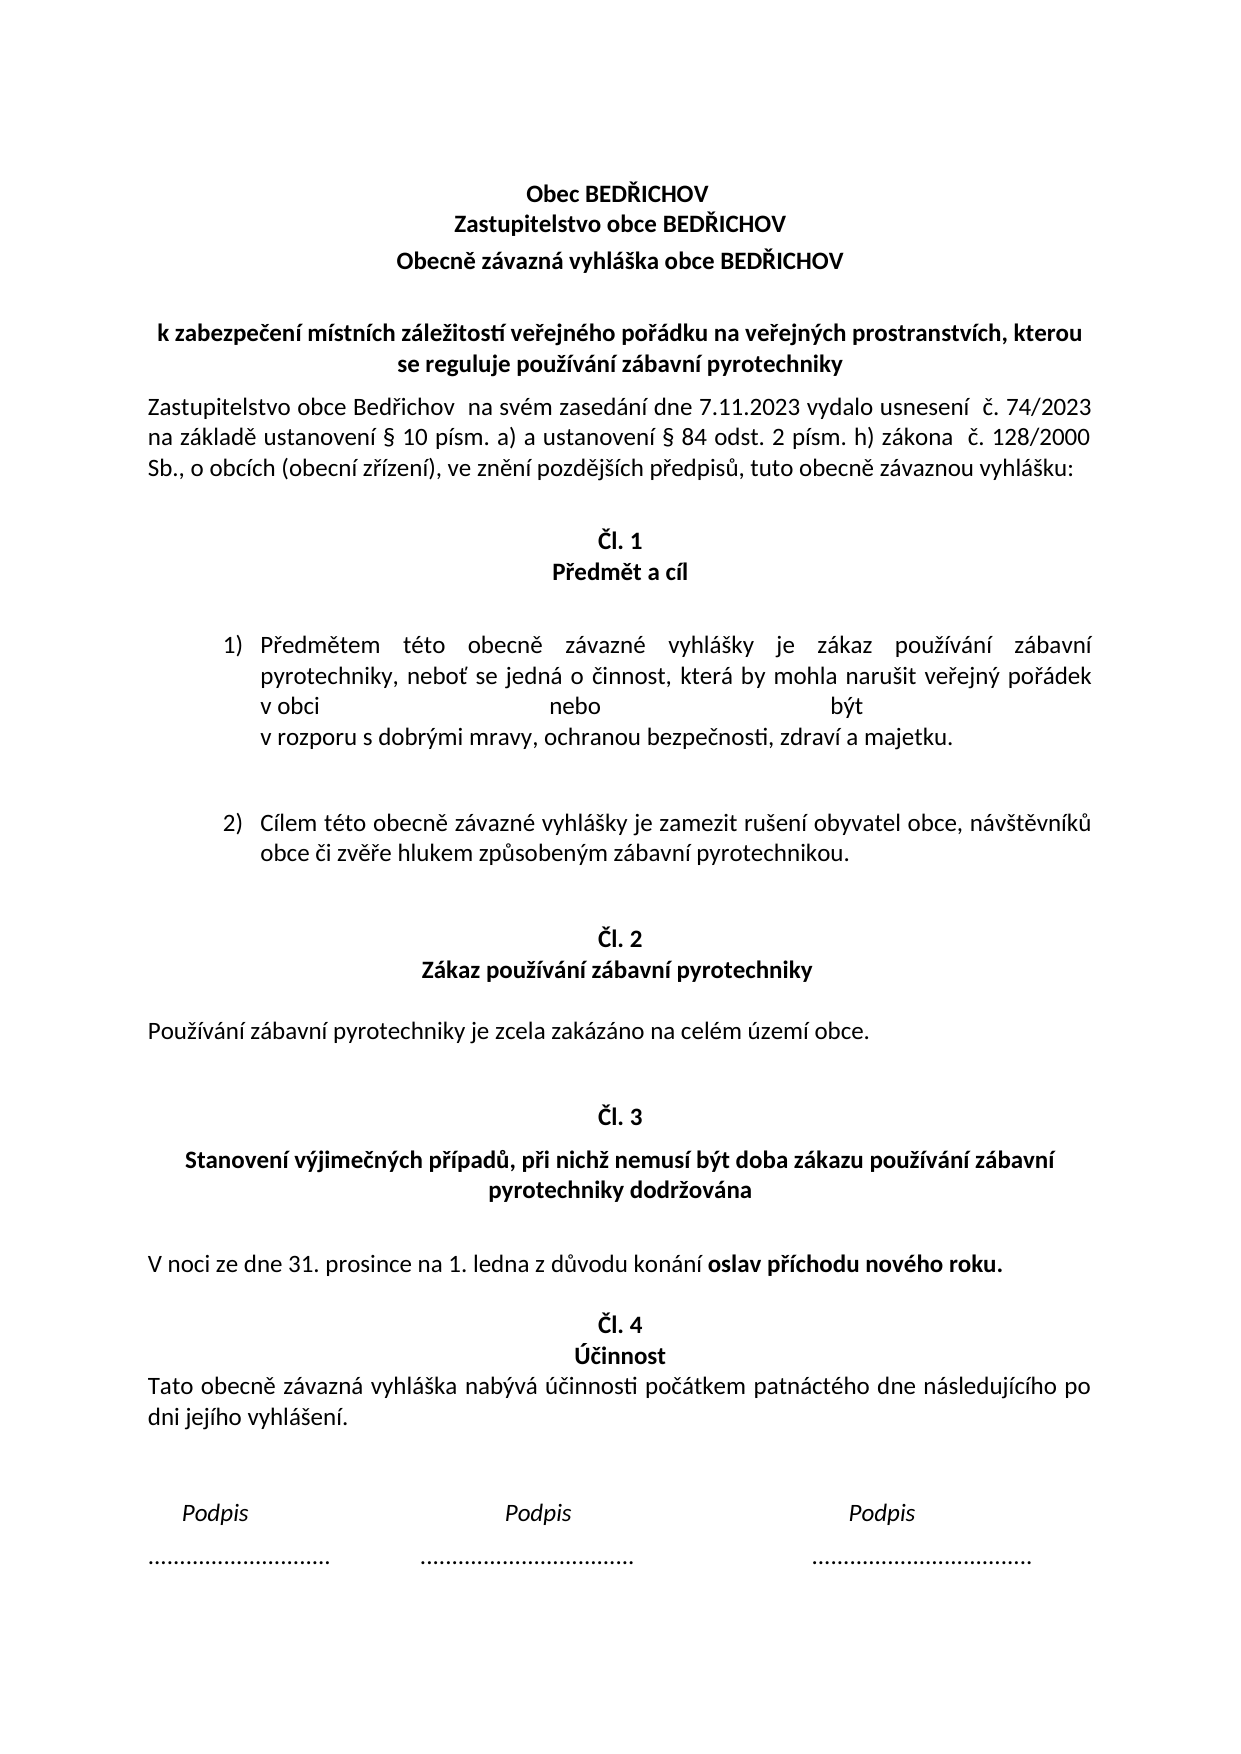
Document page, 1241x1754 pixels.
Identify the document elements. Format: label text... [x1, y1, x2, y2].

text Zákaz používání zábavní pyrotechniky [148, 954, 1093, 984]
text ............................. .................................. ................................... [148, 1540, 1093, 1571]
text Předmět a cíl [148, 556, 1093, 586]
text Tato obecně závazná vyhláška nabývá účinnosti počátkem patnáctého dne následujícího po dni jejího vyhlášení. [148, 1370, 1093, 1431]
text Stanovení výjimečných případů, při nichž nemusí být doba zákazu používání zábavní pyrotechniky dodržována [148, 1144, 1093, 1205]
list Předmětem této obecně závazné vyhlášky je zákaz používání zábavní pyrotechniky, neboť se jedná o činnost, která by mohla narušit veřejný pořádek v obci nebo být v rozporu s dobrými mravy, ochranou bezpečnosti, zdraví a majetku. [223, 629, 1093, 751]
text Čl. 2 [148, 923, 1093, 954]
text Obec BEDŘICHOV [148, 178, 1093, 209]
text Čl. 1 [148, 525, 1093, 556]
text Čl. 3 [148, 1101, 1093, 1132]
text Účinnost [148, 1340, 1093, 1370]
text k zabezpečení místních záležitostí veřejného pořádku na veřejných prostranstvích, kterou se reguluje používání zábavní pyrotechniky [148, 317, 1093, 378]
text V noci ze dne 31. prosince na 1. ledna z důvodu konání oslav příchodu nového roku. [148, 1248, 1093, 1279]
text Podpis Podpis Podpis [148, 1497, 1093, 1528]
text Používání zábavní pyrotechniky je zcela zakázáno na celém území obce. [148, 1015, 1093, 1046]
text Obecně závazná vyhláška obce BEDŘICHOV [148, 245, 1093, 276]
text Čl. 4 [148, 1309, 1093, 1340]
text Zastupitelstvo obce BEDŘICHOV [148, 209, 1093, 239]
text Zastupitelstvo obce Bedřichov na svém zasedání dne 7.11.2023 vydalo usnesení č. 74/2023 na základě ustanovení § 10 písm. a) a ustanovení § 84 odst. 2 písm. h) zákona č. 128/2000 Sb., o obcích (obecní zřízení), ve znění pozdějších předpisů, tuto obecně závaznou vyhlášku: [148, 391, 1093, 482]
list Cílem této obecně závazné vyhlášky je zamezit rušení obyvatel obce, návštěvníků obce či zvěře hlukem způsobeným zábavní pyrotechnikou. [223, 807, 1093, 868]
